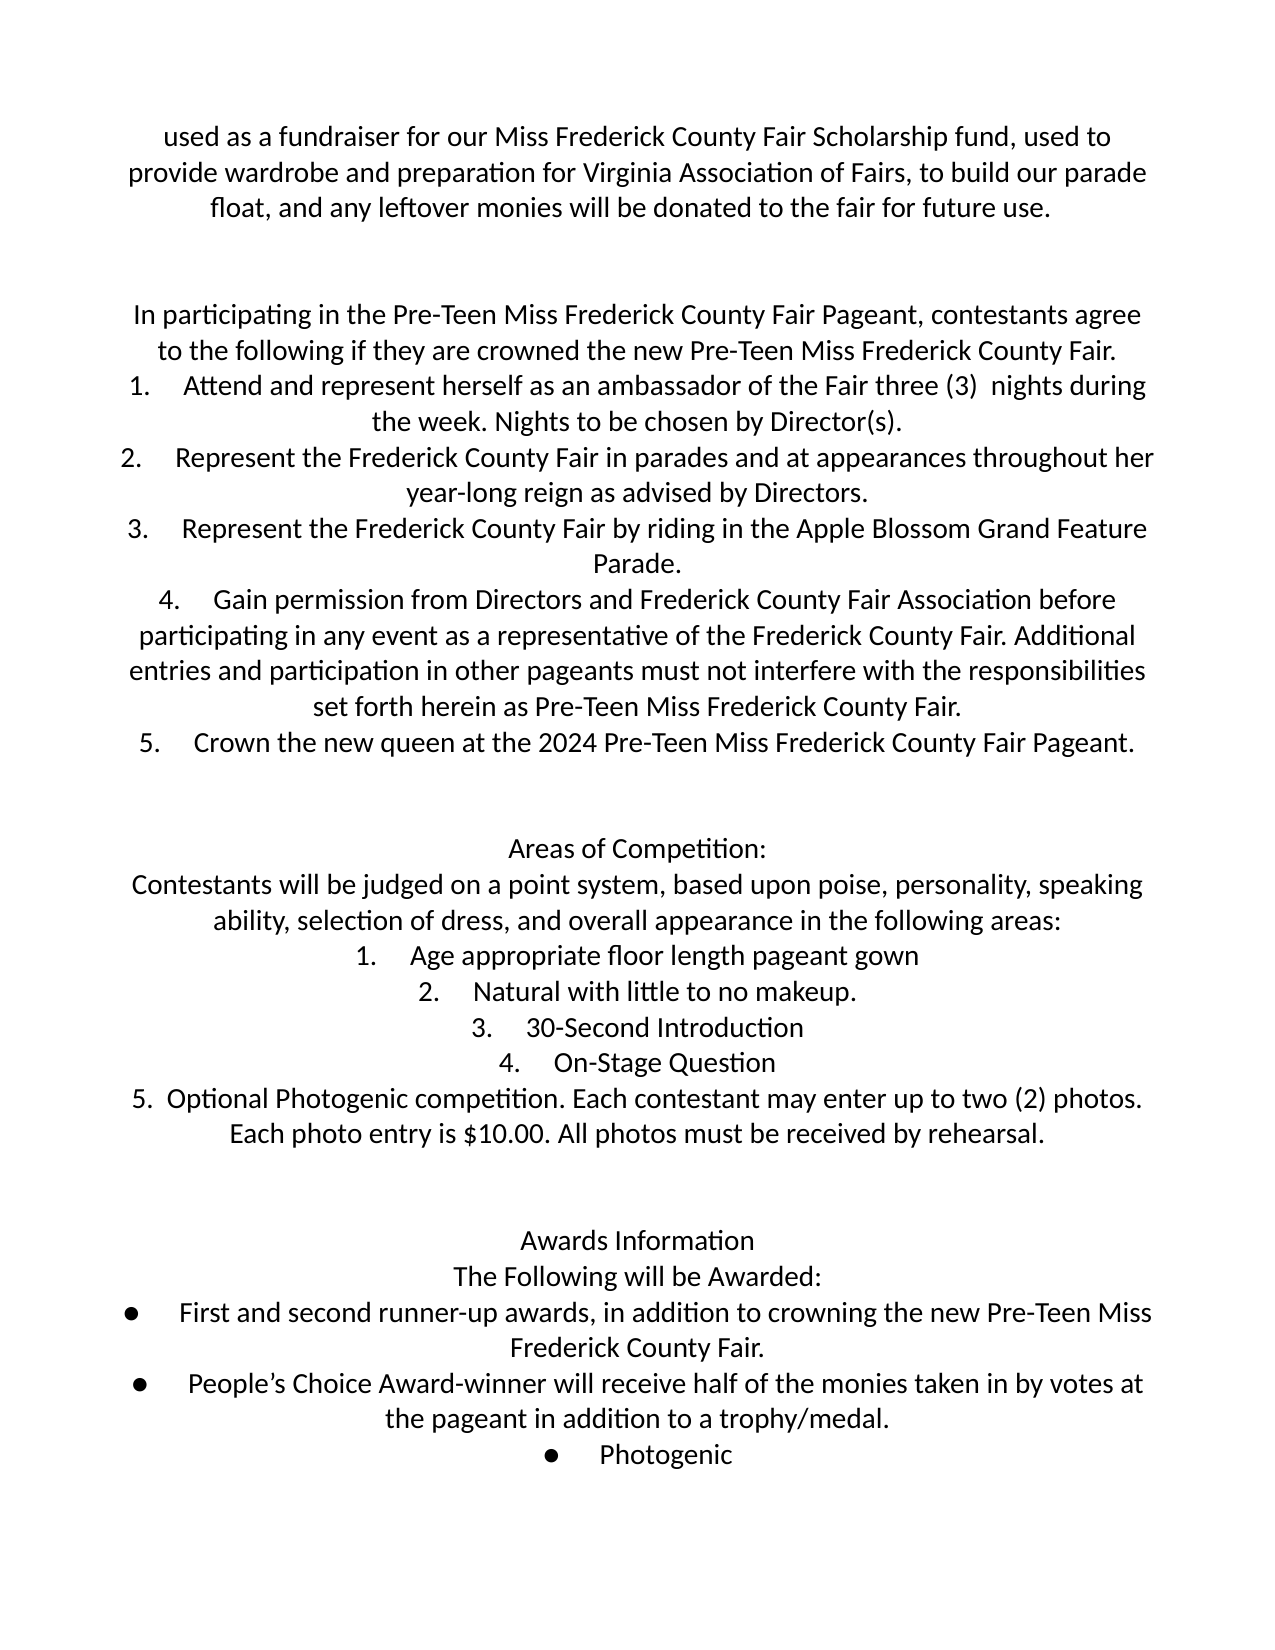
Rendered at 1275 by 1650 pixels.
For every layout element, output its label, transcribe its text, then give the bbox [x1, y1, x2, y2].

text 3. 30-Second Introduction [118, 1009, 1157, 1044]
text In participating in the Pre-Teen Miss Frederick County Fair Pageant, contestants agree to the following if they are crowned the new Pre-Teen Miss Frederick County Fair. [118, 296, 1157, 367]
text 4. On-Stage Question [118, 1044, 1157, 1080]
text ● First and second runner-up awards, in addition to crowning the new Pre-Teen Miss Frederick County Fair. [118, 1294, 1157, 1365]
text ● Photogenic [118, 1436, 1157, 1472]
text 1. Age appropriate floor length pageant gown [118, 937, 1157, 973]
text Areas of Competition: [118, 831, 1157, 866]
text ● People’s Choice Award-winner will receive half of the monies taken in by votes at the pageant in addition to a trophy/medal. [118, 1365, 1157, 1436]
text The Following will be Awarded: [118, 1258, 1157, 1294]
text 5. Optional Photogenic competition. Each contestant may enter up to two (2) photos. Each photo entry is $10.00. All photos must be received by rehearsal. [118, 1080, 1157, 1151]
text Contestants will be judged on a point system, based upon poise, personality, speaking ability, selection of dress, and overall appearance in the following areas: [118, 866, 1157, 937]
text 3. Represent the Frederick County Fair by riding in the Apple Blossom Grand Feature Parade. [118, 510, 1157, 581]
text 4. Gain permission from Directors and Frederick County Fair Association before participating in any event as a representative of the Frederick County Fair. Additional entries and participation in other pageants must not interfere with the responsibilities set forth herein as Pre-Teen Miss Frederick County Fair. [118, 581, 1157, 724]
text 5. Crown the new queen at the 2024 Pre-Teen Miss Frederick County Fair Pageant. [118, 724, 1157, 759]
text 2. Natural with little to no makeup. [118, 973, 1157, 1009]
text Awards Information [118, 1222, 1157, 1258]
text 1. Attend and represent herself as an ambassador of the Fair three (3) nights during the week. Nights to be chosen by Director(s). [118, 367, 1157, 439]
text used as a fundraiser for our Miss Frederick County Fair Scholarship fund, used to provide wardrobe and preparation for Virginia Association of Fairs, to build our parade float, and any leftover monies will be donated to the fair for future use. [118, 118, 1157, 225]
text 2. Represent the Frederick County Fair in parades and at appearances throughout her year-long reign as advised by Directors. [118, 439, 1157, 510]
